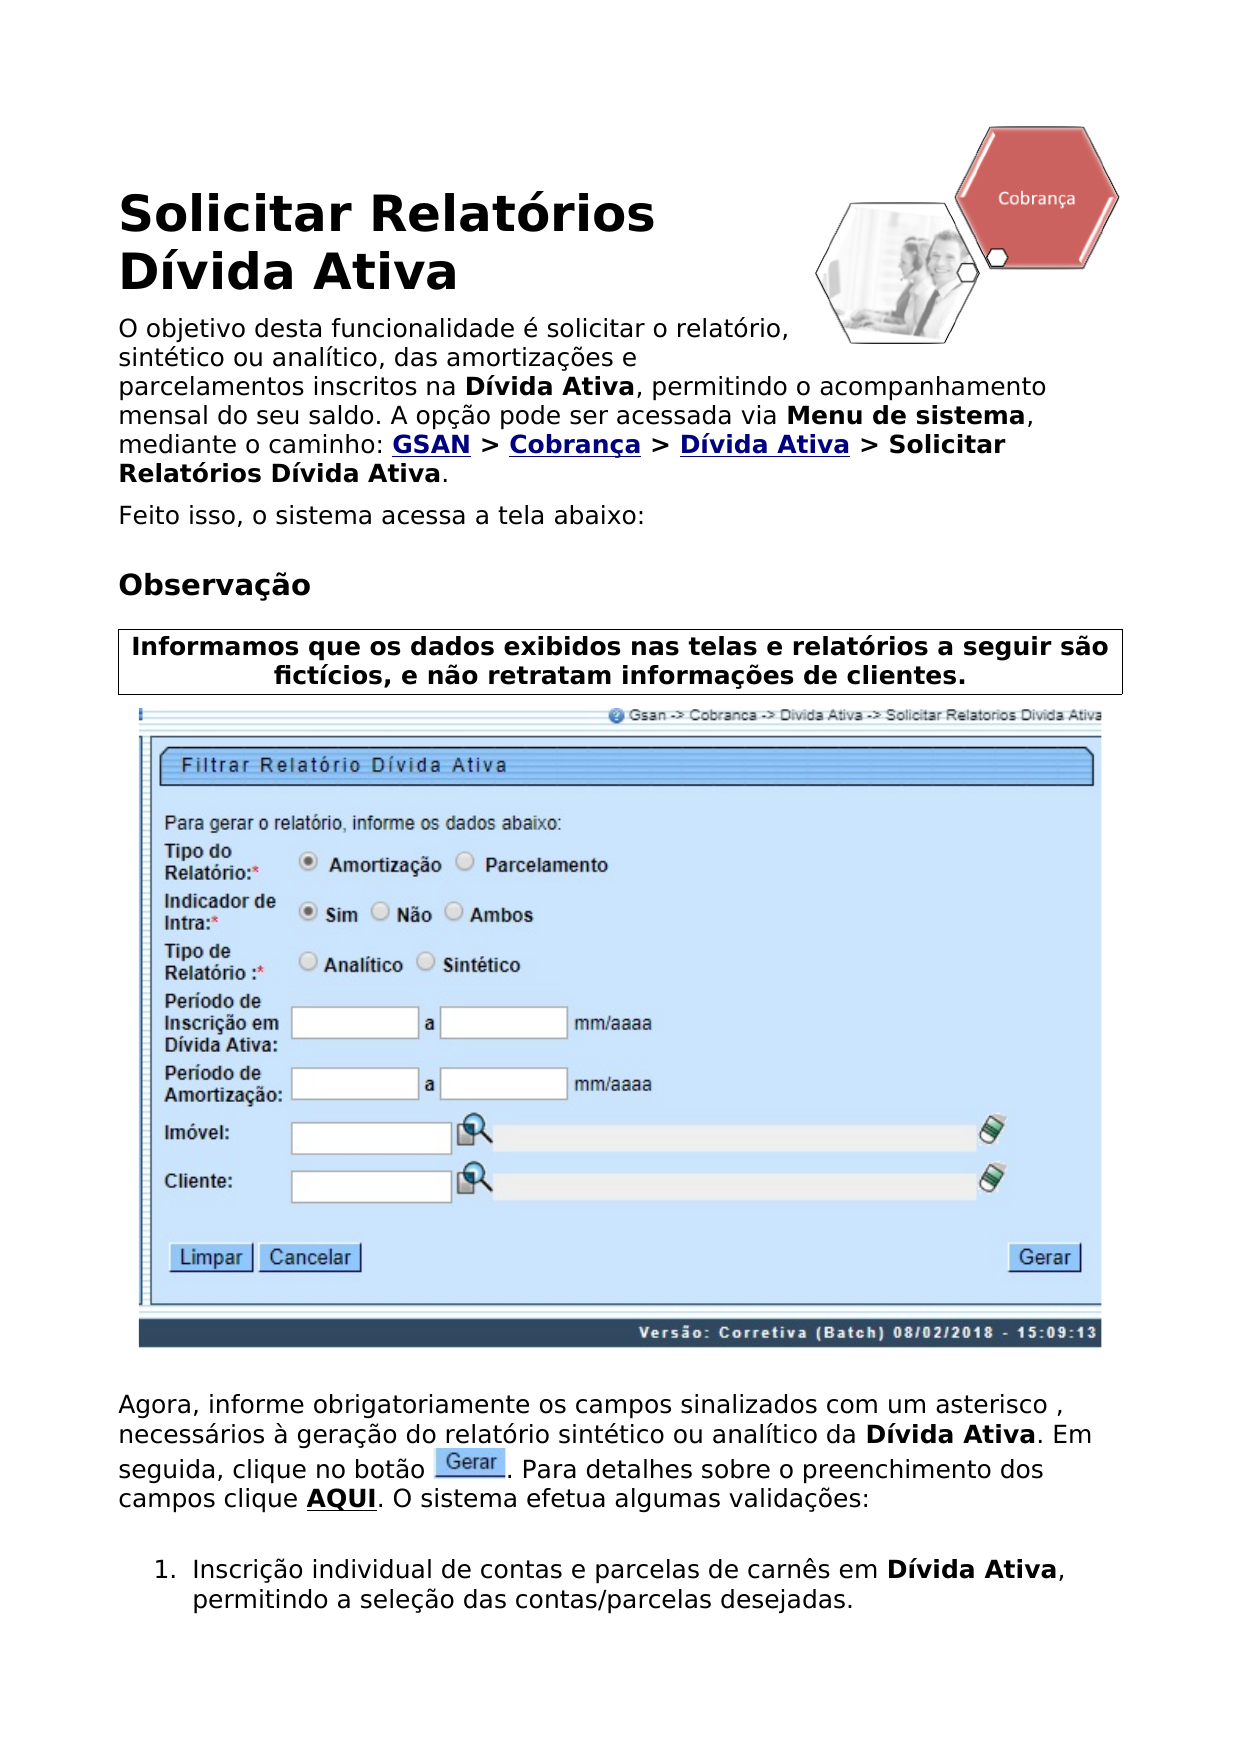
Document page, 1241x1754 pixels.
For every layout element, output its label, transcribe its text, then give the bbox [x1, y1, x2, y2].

picture [433, 1448, 506, 1479]
subtitle Solicitar Relatórios Dívida Ativa [118, 185, 809, 301]
table_header Informamos que os dados exibidos nas telas e relatórios a seguir são fictícios, e não retratam informações de clientes. [119, 630, 1122, 693]
list Inscrição individual de contas e parcelas de carnês em Dívida Ativa, permitindo a seleção das contas/parcelas desejadas. [177, 1556, 1122, 1614]
text Feito isso, o sistema acessa a tela abaixo: [118, 501, 1122, 530]
text O objetivo desta funcionalidade é solicitar o relatório, sintético ou analítico, das amortizações e parcelamentos inscritos na Dívida Ativa, permitindo o acompanhamento mensal do seu saldo. A opção pode ser acessada via Menu de sistema, mediante o caminho: GSAN > Cobrança > Dívida Ativa > Solicitar Relatórios Dívida Ativa. [118, 314, 1122, 489]
picture [138, 708, 1102, 1349]
text Agora, informe obrigatoriamente os campos sinalizados com um asterisco , necessários à geração do relatório sintético ou analítico da Dívida Ativa. Em seguida, clique no botão . Para detalhes sobre o preenchimento dos campos clique AQUI. O sistema efetua algumas validações: [118, 1391, 1122, 1514]
subtitle Observação [118, 568, 1122, 602]
picture [809, 118, 1123, 352]
